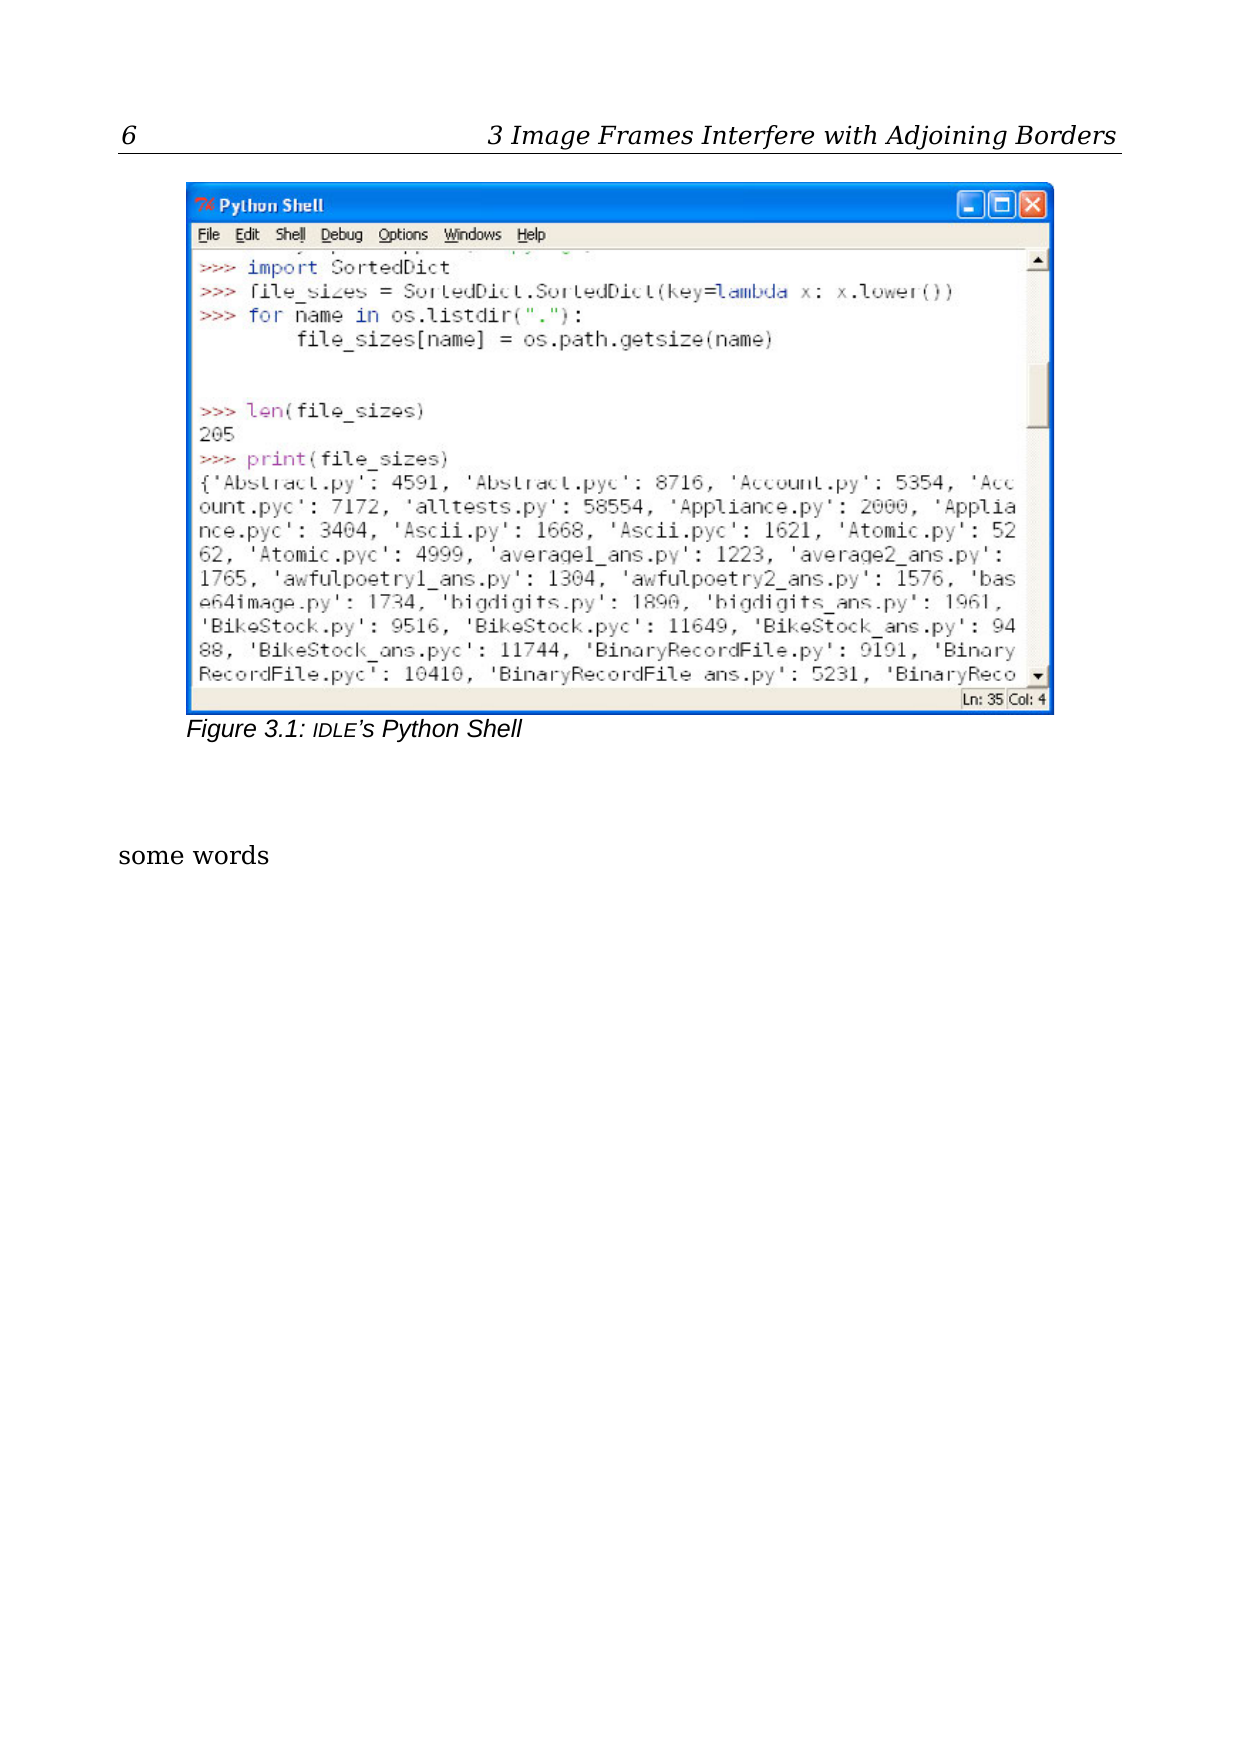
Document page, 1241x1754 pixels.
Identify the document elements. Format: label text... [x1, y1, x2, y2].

text some words [118, 841, 1122, 871]
picture [186, 182, 1055, 715]
text [186, 743, 1054, 753]
text Figure 3.1: idle’s Python Shell [186, 715, 1054, 743]
